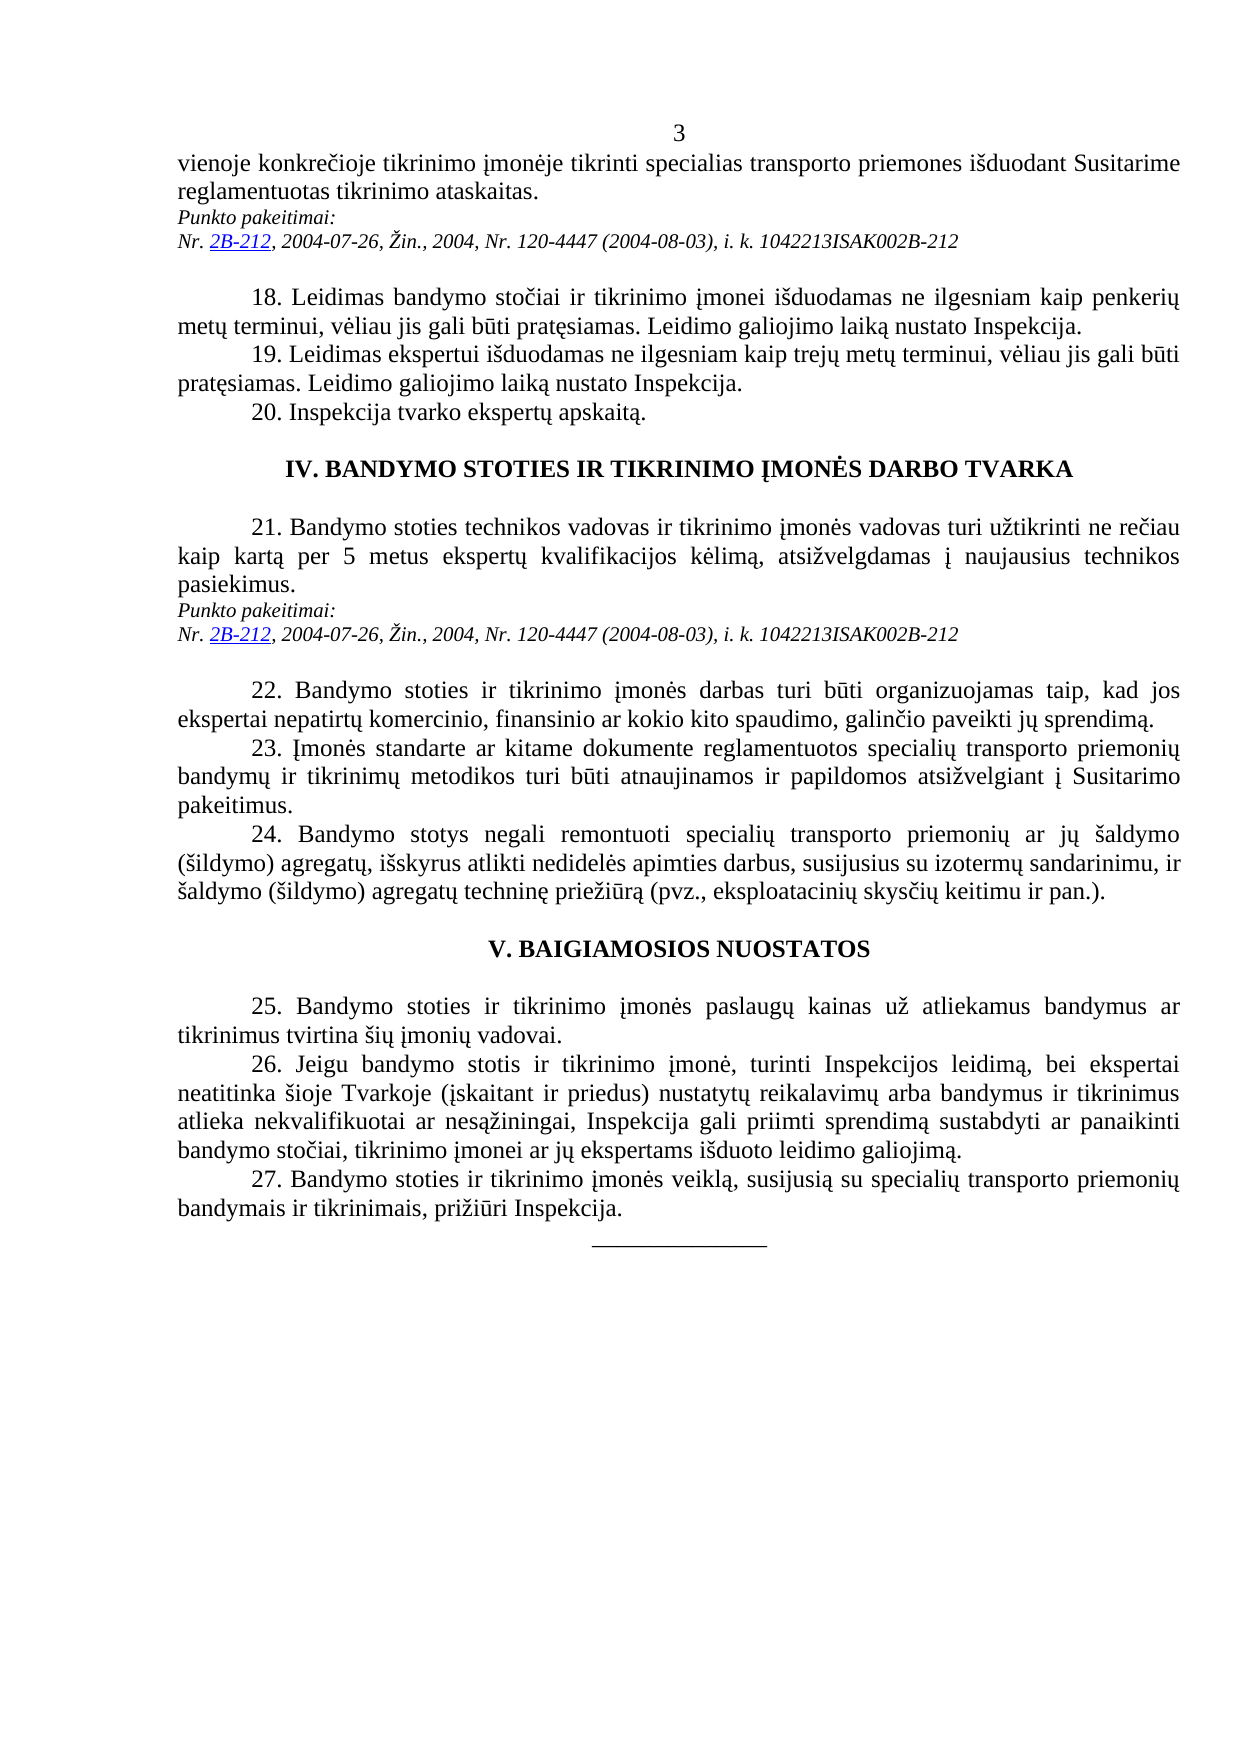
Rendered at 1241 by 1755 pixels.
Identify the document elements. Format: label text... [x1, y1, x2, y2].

text 22. Bandymo stoties ir tikrinimo įmonės darbas turi būti organizuojamas taip, kad jos ekspertai nepatirtų komercinio, finansinio ar kokio kito spaudimo, galinčio paveikti jų sprendimą. [177, 675, 1181, 733]
text Nr. 2B-212, 2004-07-26, Žin., 2004, Nr. 120-4447 (2004-08-03), i. k. 1042213ISAK002B-212 [177, 229, 1181, 253]
text 18. Leidimas bandymo stočiai ir tikrinimo įmonei išduodamas ne ilgesniam kaip penkerių metų terminui, vėliau jis gali būti pratęsiamas. Leidimo galiojimo laiką nustato Inspekcija. [177, 282, 1181, 339]
text 20. Inspekcija tvarko ekspertų apskaitą. [177, 397, 1181, 426]
text 19. Leidimas ekspertui išduodamas ne ilgesniam kaip trejų metų terminui, vėliau jis gali būti pratęsiamas. Leidimo galiojimo laiką nustato Inspekcija. [177, 339, 1181, 397]
text Punkto pakeitimai: [177, 598, 1181, 622]
text IV. BANDYMO STOTIES ir tikrinimo įmonės DARBO TVARKA [177, 454, 1181, 483]
text 23. Įmonės standarte ar kitame dokumente reglamentuotos specialių transporto priemonių bandymų ir tikrinimų metodikos turi būti atnaujinamos ir papildomos atsižvelgiant į Susitarimo pakeitimus. [177, 733, 1181, 819]
text 25. Bandymo stoties ir tikrinimo įmonės paslaugų kainas už atliekamus bandymus ar tikrinimus tvirtina šių įmonių vadovai. [177, 991, 1181, 1049]
text 21. Bandymo stoties technikos vadovas ir tikrinimo įmonės vadovas turi užtikrinti ne rečiau kaip kartą per 5 metus ekspertų kvalifikacijos kėlimą, atsižvelgdamas į naujausius technikos pasiekimus. [177, 512, 1181, 598]
text ______________ [177, 1221, 1181, 1250]
text 26. Jeigu bandymo stotis ir tikrinimo įmonė, turinti Inspekcijos leidimą, bei ekspertai neatitinka šioje Tvarkoje (įskaitant ir priedus) nustatytų reikalavimų arba bandymus ir tikrinimus atlieka nekvalifikuotai ar nesąžiningai, Inspekcija gali priimti sprendimą sustabdyti ar panaikinti bandymo stočiai, tikrinimo įmonei ar jų ekspertams išduoto leidimo galiojimą. [177, 1049, 1181, 1164]
text vienoje konkrečioje tikrinimo įmonėje tikrinti specialias transporto priemones išduodant Susitarime reglamentuotas tikrinimo ataskaitas. [177, 148, 1181, 205]
text 24. Bandymo stotys negali remontuoti specialių transporto priemonių ar jų šaldymo (šildymo) agregatų, išskyrus atlikti nedidelės apimties darbus, susijusius su izotermų sandarinimu, ir šaldymo (šildymo) agregatų techninę priežiūrą (pvz., eksploatacinių skysčių keitimu ir pan.). [177, 819, 1181, 905]
text Punkto pakeitimai: [177, 205, 1181, 229]
text V. BAIGIAMOSIOS NUOSTATOS [177, 934, 1181, 963]
text Nr. 2B-212, 2004-07-26, Žin., 2004, Nr. 120-4447 (2004-08-03), i. k. 1042213ISAK002B-212 [177, 622, 1181, 646]
text 27. Bandymo stoties ir tikrinimo įmonės veiklą, susijusią su specialių transporto priemonių bandymais ir tikrinimais, prižiūri Inspekcija. [177, 1164, 1181, 1221]
